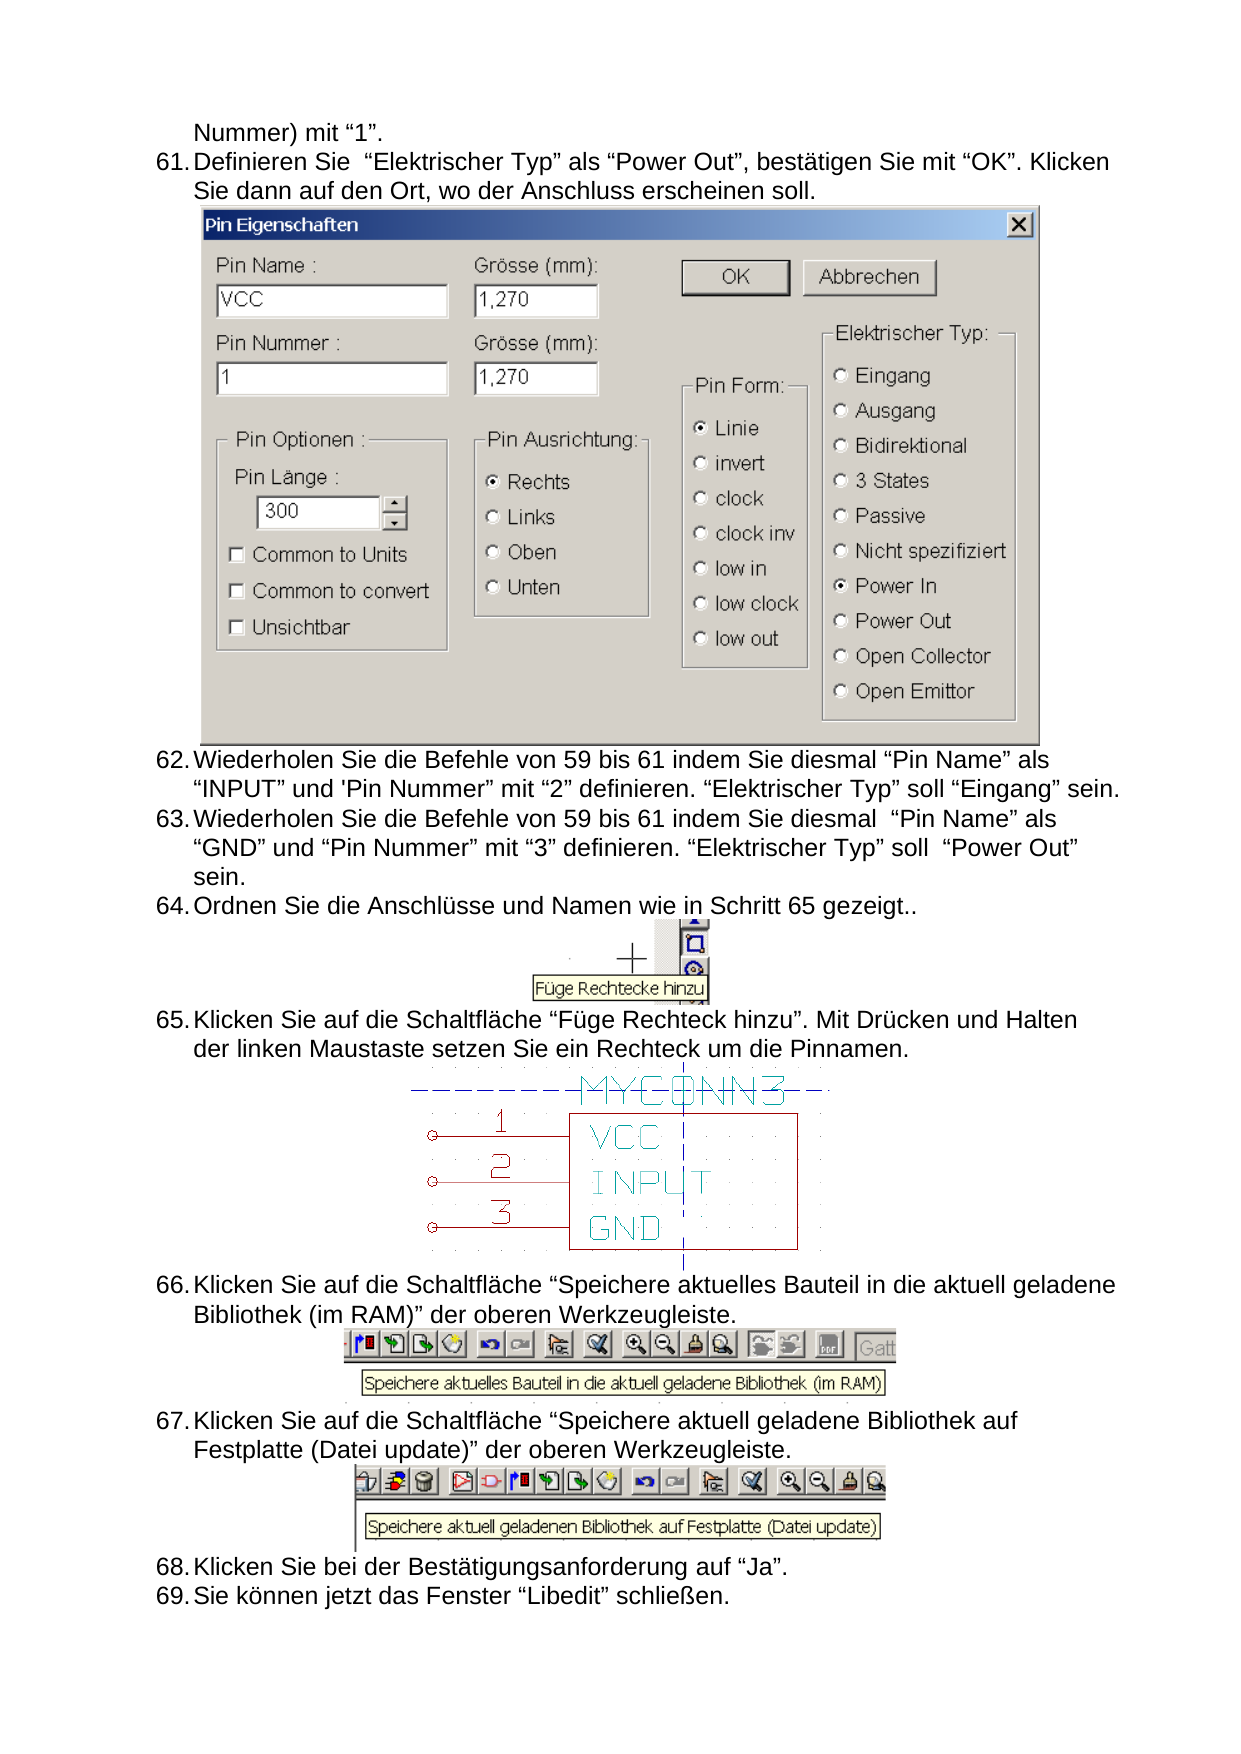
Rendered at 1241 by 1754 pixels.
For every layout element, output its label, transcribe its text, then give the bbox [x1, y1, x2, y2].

list Klicken Sie bei der Bestätigungsanforderung auf “Ja”. [156, 1464, 1122, 1581]
list Nummer) mit “1”. [156, 118, 1122, 147]
list Wiederholen Sie die Befehle von 59 bis 61 indem Sie diesmal “Pin Name” als “GND” und “Pin Nummer” mit “3” definieren. “Elektrischer Typ” soll “Power Out” sein. [156, 803, 1122, 891]
picture [524, 919, 716, 1005]
list Sie können jetzt das Fenster “Libedit” schließen. [156, 1581, 1122, 1610]
picture [200, 205, 1040, 746]
list Klicken Sie auf die Schaltfläche “Speichere aktuell geladene Bibliothek auf Festplatte (Datei update)” der oberen Werkzeugleiste. [156, 1328, 1122, 1464]
picture [343, 1328, 897, 1406]
list Klicken Sie auf die Schaltfläche “Füge Rechteck hinzu”. Mit Drücken und Halten der linken Maustaste setzen Sie ein Rechteck um die Pinnamen. [156, 920, 1122, 1063]
picture [354, 1464, 886, 1552]
list Wiederholen Sie die Befehle von 59 bis 61 indem Sie diesmal “Pin Name” als “INPUT” und 'Pin Nummer” mit “2” definieren. “Elektrischer Typ” soll “Eingang” sein. [156, 205, 1122, 803]
list Klicken Sie auf die Schaltfläche “Speichere aktuelles Bauteil in die aktuell geladene Bibliothek (im RAM)” der oberen Werkzeugleiste. [156, 1063, 1122, 1328]
list Definieren Sie “Elektrischer Typ” als “Power Out”, bestätigen Sie mit “OK”. Klicken Sie dann auf den Ort, wo der Anschluss erscheinen soll. [156, 147, 1122, 205]
list Ordnen Sie die Anschlüsse und Namen wie in Schritt 65 gezeigt.. [156, 891, 1122, 920]
